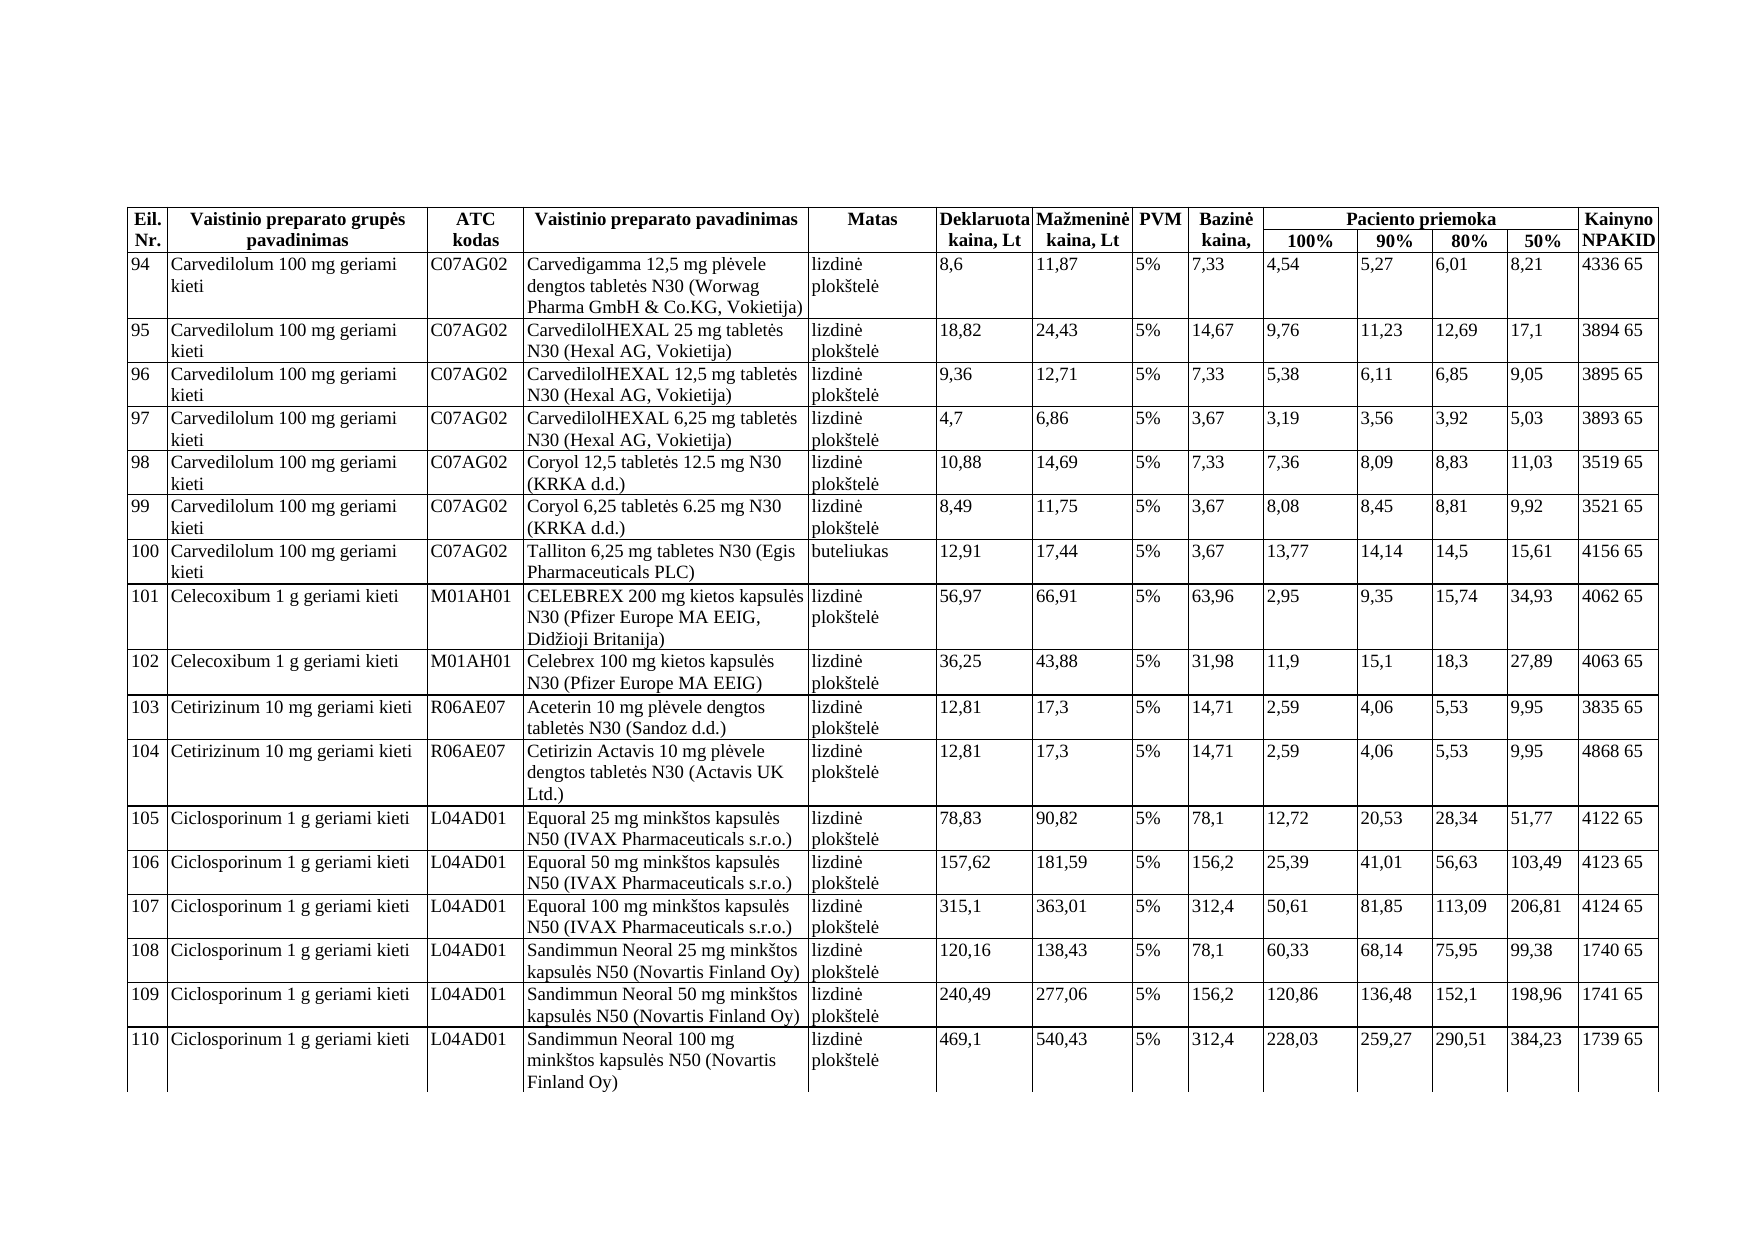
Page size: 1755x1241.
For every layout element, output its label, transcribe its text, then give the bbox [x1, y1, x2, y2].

table_cell lizdinė plokštelė [809, 983, 936, 1026]
table_cell Coryol 12,5 tabletės 12.5 mg N30 (KRKA d.d.) [524, 451, 808, 494]
table_cell 5,27 [1358, 253, 1432, 318]
table_cell 105 [128, 807, 167, 850]
table_cell 3895 65 [1579, 363, 1658, 406]
table_cell 104 [128, 740, 167, 804]
table_cell Carvedilolum 100 mg geriami kieti [168, 495, 427, 538]
table_cell 4123 65 [1579, 851, 1658, 894]
table_cell 4868 65 [1579, 740, 1658, 804]
table_cell Ciclosporinum 1 g geriami kieti [168, 983, 427, 1026]
table_cell Sandimmun Neoral 25 mg minkštos kapsulės N50 (Novartis Finland Oy) [524, 939, 808, 982]
table_cell Celecoxibum 1 g geriami kieti [168, 650, 427, 693]
table_cell lizdinė plokštelė [809, 363, 936, 406]
table_cell 5% [1133, 650, 1188, 693]
table_cell 4124 65 [1579, 895, 1658, 938]
table_cell Celecoxibum 1 g geriami kieti [168, 585, 427, 649]
table_cell Coryol 6,25 tabletės 6.25 mg N30 (KRKA d.d.) [524, 495, 808, 538]
table_cell 68,14 [1358, 939, 1432, 982]
table_cell 152,1 [1433, 983, 1507, 1026]
table_cell 4,06 [1358, 696, 1432, 739]
table_cell lizdinė plokštelė [809, 253, 936, 318]
table_cell 156,2 [1189, 983, 1263, 1026]
table_cell 18,3 [1433, 650, 1507, 693]
table_cell 36,25 [937, 650, 1032, 693]
table_cell 34,93 [1508, 585, 1578, 649]
table_cell 5% [1133, 851, 1188, 894]
table_cell 98 [128, 451, 167, 494]
table_cell Carvedilolum 100 mg geriami kieti [168, 319, 427, 362]
table_cell C07AG02 [428, 495, 523, 538]
table_cell 3,67 [1189, 540, 1263, 583]
table_header PVM [1133, 208, 1188, 252]
table_cell 5% [1133, 585, 1188, 649]
table_cell 4,7 [937, 407, 1032, 450]
table_cell 7,33 [1189, 363, 1263, 406]
table_cell 103 [128, 696, 167, 739]
table_cell lizdinė plokštelė [809, 851, 936, 894]
table_cell 25,39 [1264, 851, 1357, 894]
table_cell Cetirizin Actavis 10 mg plėvele dengtos tabletės N30 (Actavis UK Ltd.) [524, 740, 808, 804]
table_cell lizdinė plokštelė [809, 407, 936, 450]
table_cell L04AD01 [428, 939, 523, 982]
table_cell 8,49 [937, 495, 1032, 538]
table_cell 2,59 [1264, 740, 1357, 804]
table_cell 113,09 [1433, 895, 1507, 938]
table_cell 136,48 [1358, 983, 1432, 1026]
table_cell CarvedilolHEXAL 6,25 mg tabletės N30 (Hexal AG, Vokietija) [524, 407, 808, 450]
table_cell L04AD01 [428, 983, 523, 1026]
table_cell 109 [128, 983, 167, 1026]
table_cell Celebrex 100 mg kietos kapsulės N30 (Pfizer Europe MA EEIG) [524, 650, 808, 693]
table_cell 5% [1133, 407, 1188, 450]
table_cell 4336 65 [1579, 253, 1658, 318]
table_cell 11,87 [1033, 253, 1132, 318]
table_cell Sandimmun Neoral 50 mg minkštos kapsulės N50 (Novartis Finland Oy) [524, 983, 808, 1026]
table_cell 1741 65 [1579, 983, 1658, 1026]
table_cell 17,44 [1033, 540, 1132, 583]
table_cell 78,1 [1189, 939, 1263, 982]
table_cell M01AH01 [428, 585, 523, 649]
table_cell 95 [128, 319, 167, 362]
table_cell L04AD01 [428, 1028, 523, 1092]
table_cell lizdinė plokštelė [809, 807, 936, 850]
table_cell 8,08 [1264, 495, 1357, 538]
table_cell CarvedilolHEXAL 25 mg tabletės N30 (Hexal AG, Vokietija) [524, 319, 808, 362]
table_cell 4063 65 [1579, 650, 1658, 693]
table_cell 11,9 [1264, 650, 1357, 693]
table_cell 31,98 [1189, 650, 1263, 693]
table_cell C07AG02 [428, 451, 523, 494]
table_header Matas [809, 208, 936, 252]
table_cell 7,33 [1189, 451, 1263, 494]
table_cell 4062 65 [1579, 585, 1658, 649]
table_cell 17,3 [1033, 696, 1132, 739]
table_cell Equoral 50 mg minkštos kapsulės N50 (IVAX Pharmaceuticals s.r.o.) [524, 851, 808, 894]
table_cell 50,61 [1264, 895, 1357, 938]
table_cell 12,72 [1264, 807, 1357, 850]
table_cell 5% [1133, 451, 1188, 494]
table_cell Carvedigamma 12,5 mg plėvele dengtos tabletės N30 (Worwag Pharma GmbH & Co.KG, Vokietija) [524, 253, 808, 318]
table_cell 56,97 [937, 585, 1032, 649]
table_cell 5% [1133, 696, 1188, 739]
table_cell 14,5 [1433, 540, 1507, 583]
table_cell lizdinė plokštelė [809, 895, 936, 938]
table_cell 277,06 [1033, 983, 1132, 1026]
table_cell 90% [1358, 230, 1432, 252]
table_cell 3,67 [1189, 495, 1263, 538]
table_cell 43,88 [1033, 650, 1132, 693]
table_cell 5% [1133, 253, 1188, 318]
table_cell Ciclosporinum 1 g geriami kieti [168, 851, 427, 894]
table_cell 7,33 [1189, 253, 1263, 318]
table_cell C07AG02 [428, 253, 523, 318]
table_cell 3,56 [1358, 407, 1432, 450]
table_cell 120,86 [1264, 983, 1357, 1026]
table_cell Carvedilolum 100 mg geriami kieti [168, 363, 427, 406]
table_cell 11,23 [1358, 319, 1432, 362]
table_cell 156,2 [1189, 851, 1263, 894]
table_cell 5% [1133, 740, 1188, 804]
table_cell 4156 65 [1579, 540, 1658, 583]
table_cell 15,1 [1358, 650, 1432, 693]
table_cell 228,03 [1264, 1028, 1357, 1092]
table_cell 12,81 [937, 740, 1032, 804]
table_cell 9,95 [1508, 740, 1578, 804]
table_cell 100% [1264, 230, 1357, 252]
table_cell 4,54 [1264, 253, 1357, 318]
table_cell Ciclosporinum 1 g geriami kieti [168, 895, 427, 938]
table_cell 384,23 [1508, 1028, 1578, 1092]
table_cell 14,14 [1358, 540, 1432, 583]
table_cell lizdinė plokštelė [809, 696, 936, 739]
table_cell lizdinė plokštelė [809, 1028, 936, 1092]
table_cell 41,01 [1358, 851, 1432, 894]
table_cell 3521 65 [1579, 495, 1658, 538]
table_cell 2,95 [1264, 585, 1357, 649]
table_cell 240,49 [937, 983, 1032, 1026]
table_cell L04AD01 [428, 807, 523, 850]
table_cell C07AG02 [428, 363, 523, 406]
table_cell 312,4 [1189, 895, 1263, 938]
table_cell 110 [128, 1028, 167, 1092]
table_cell 5% [1133, 1028, 1188, 1092]
table_cell 99 [128, 495, 167, 538]
table_cell 99,38 [1508, 939, 1578, 982]
table_cell 102 [128, 650, 167, 693]
table_cell 3835 65 [1579, 696, 1658, 739]
table_cell 10,88 [937, 451, 1032, 494]
table_cell 28,34 [1433, 807, 1507, 850]
table_cell lizdinė plokštelė [809, 451, 936, 494]
table_cell 5% [1133, 895, 1188, 938]
table_cell lizdinė plokštelė [809, 650, 936, 693]
table_cell L04AD01 [428, 895, 523, 938]
table_cell 78,83 [937, 807, 1032, 850]
table_cell lizdinė plokštelė [809, 495, 936, 538]
table_cell Equoral 25 mg minkštos kapsulės N50 (IVAX Pharmaceuticals s.r.o.) [524, 807, 808, 850]
table_cell 3,67 [1189, 407, 1263, 450]
table_cell 3,92 [1433, 407, 1507, 450]
table_cell 1739 65 [1579, 1028, 1658, 1092]
table_cell 8,09 [1358, 451, 1432, 494]
table_cell 6,85 [1433, 363, 1507, 406]
table_cell buteliukas [809, 540, 936, 583]
table_header Deklaruota kaina, Lt [937, 208, 1032, 252]
table_cell 13,77 [1264, 540, 1357, 583]
table_cell 5% [1133, 495, 1188, 538]
table_cell 3893 65 [1579, 407, 1658, 450]
table_cell 24,43 [1033, 319, 1132, 362]
table_cell 5,53 [1433, 696, 1507, 739]
table_cell 94 [128, 253, 167, 318]
table_cell 9,05 [1508, 363, 1578, 406]
table_cell 9,36 [937, 363, 1032, 406]
table_cell 5,03 [1508, 407, 1578, 450]
table_cell M01AH01 [428, 650, 523, 693]
table_cell 5% [1133, 319, 1188, 362]
table_cell CELEBREX 200 mg kietos kapsulės N30 (Pfizer Europe MA EEIG, Didžioji Britanija) [524, 585, 808, 649]
table_cell 5% [1133, 807, 1188, 850]
table_header Paciento priemoka [1264, 208, 1578, 229]
table_cell 78,1 [1189, 807, 1263, 850]
table_cell 8,45 [1358, 495, 1432, 538]
table_cell 290,51 [1433, 1028, 1507, 1092]
table_cell 120,16 [937, 939, 1032, 982]
table_cell 469,1 [937, 1028, 1032, 1092]
table_cell R06AE07 [428, 740, 523, 804]
table_cell 315,1 [937, 895, 1032, 938]
table_cell 15,61 [1508, 540, 1578, 583]
table_cell 9,35 [1358, 585, 1432, 649]
table_cell 106 [128, 851, 167, 894]
table_cell 97 [128, 407, 167, 450]
table_cell 540,43 [1033, 1028, 1132, 1092]
table_cell 12,81 [937, 696, 1032, 739]
table_cell 90,82 [1033, 807, 1132, 850]
table_cell lizdinė plokštelė [809, 740, 936, 804]
table_cell 60,33 [1264, 939, 1357, 982]
table_cell 2,59 [1264, 696, 1357, 739]
table_cell 9,92 [1508, 495, 1578, 538]
table_cell Carvedilolum 100 mg geriami kieti [168, 540, 427, 583]
table_cell 5,38 [1264, 363, 1357, 406]
table_cell 12,71 [1033, 363, 1132, 406]
table_cell L04AD01 [428, 851, 523, 894]
table_cell 3894 65 [1579, 319, 1658, 362]
table_cell 5% [1133, 939, 1188, 982]
table_cell Carvedilolum 100 mg geriami kieti [168, 253, 427, 318]
table_cell lizdinė plokštelė [809, 939, 936, 982]
table_cell 6,01 [1433, 253, 1507, 318]
table_cell 4,06 [1358, 740, 1432, 804]
table_header Mažmeninė kaina, Lt [1033, 208, 1132, 252]
table_cell 17,1 [1508, 319, 1578, 362]
table_cell 206,81 [1508, 895, 1578, 938]
table_cell 108 [128, 939, 167, 982]
table_cell 6,86 [1033, 407, 1132, 450]
table_cell 181,59 [1033, 851, 1132, 894]
table_cell 18,82 [937, 319, 1032, 362]
table_cell 5% [1133, 363, 1188, 406]
table_cell Cetirizinum 10 mg geriami kieti [168, 696, 427, 739]
table_cell 96 [128, 363, 167, 406]
table_cell lizdinė plokštelė [809, 585, 936, 649]
table_cell Cetirizinum 10 mg geriami kieti [168, 740, 427, 804]
table_cell 138,43 [1033, 939, 1132, 982]
table_cell 7,36 [1264, 451, 1357, 494]
table_cell 80% [1433, 230, 1507, 252]
table_header Vaistinio preparato grupės pavadinimas [168, 208, 427, 252]
table_cell 5,53 [1433, 740, 1507, 804]
table_cell Talliton 6,25 mg tabletes N30 (Egis Pharmaceuticals PLC) [524, 540, 808, 583]
table_cell 17,3 [1033, 740, 1132, 804]
table_cell Carvedilolum 100 mg geriami kieti [168, 451, 427, 494]
table_header Bazinė kaina, Lt [1189, 208, 1263, 252]
table_cell C07AG02 [428, 540, 523, 583]
table_cell 157,62 [937, 851, 1032, 894]
table_cell 107 [128, 895, 167, 938]
table_cell 4122 65 [1579, 807, 1658, 850]
table_cell 101 [128, 585, 167, 649]
table_cell 12,69 [1433, 319, 1507, 362]
table_cell R06AE07 [428, 696, 523, 739]
table_cell 9,76 [1264, 319, 1357, 362]
table_cell 12,91 [937, 540, 1032, 583]
table_cell Ciclosporinum 1 g geriami kieti [168, 807, 427, 850]
table_cell Ciclosporinum 1 g geriami kieti [168, 939, 427, 982]
table_cell 1740 65 [1579, 939, 1658, 982]
table_cell CarvedilolHEXAL 12,5 mg tabletės N30 (Hexal AG, Vokietija) [524, 363, 808, 406]
table_cell 50% [1508, 230, 1578, 252]
table_cell 11,03 [1508, 451, 1578, 494]
table_cell 14,69 [1033, 451, 1132, 494]
table_cell 100 [128, 540, 167, 583]
table_header Kainyno NPAKID [1579, 208, 1658, 252]
table_cell 63,96 [1189, 585, 1263, 649]
table_cell 9,95 [1508, 696, 1578, 739]
table_cell Equoral 100 mg minkštos kapsulės N50 (IVAX Pharmaceuticals s.r.o.) [524, 895, 808, 938]
table_header Eil. Nr. [128, 208, 167, 252]
table_cell Carvedilolum 100 mg geriami kieti [168, 407, 427, 450]
table_cell 66,91 [1033, 585, 1132, 649]
table_cell C07AG02 [428, 319, 523, 362]
table_cell Aceterin 10 mg plėvele dengtos tabletės N30 (Sandoz d.d.) [524, 696, 808, 739]
table_cell 103,49 [1508, 851, 1578, 894]
table_cell 312,4 [1189, 1028, 1263, 1092]
table_cell lizdinė plokštelė [809, 319, 936, 362]
table_cell 6,11 [1358, 363, 1432, 406]
table_cell 5% [1133, 540, 1188, 583]
table_cell 8,6 [937, 253, 1032, 318]
table_cell 8,83 [1433, 451, 1507, 494]
table_cell Ciclosporinum 1 g geriami kieti [168, 1028, 427, 1092]
table_cell 15,74 [1433, 585, 1507, 649]
table_cell 20,53 [1358, 807, 1432, 850]
table_cell 75,95 [1433, 939, 1507, 982]
table_cell 11,75 [1033, 495, 1132, 538]
table_cell 14,71 [1189, 696, 1263, 739]
table_cell 14,67 [1189, 319, 1263, 362]
table_cell 259,27 [1358, 1028, 1432, 1092]
table_cell 8,21 [1508, 253, 1578, 318]
table_cell 14,71 [1189, 740, 1263, 804]
table_cell Sandimmun Neoral 100 mg minkštos kapsulės N50 (Novartis Finland Oy) [524, 1028, 808, 1092]
table_header Vaistinio preparato pavadinimas [524, 208, 808, 252]
table_cell 27,89 [1508, 650, 1578, 693]
table_cell 198,96 [1508, 983, 1578, 1026]
table_header ATC kodas [428, 208, 523, 252]
table_cell 81,85 [1358, 895, 1432, 938]
table_cell 51,77 [1508, 807, 1578, 850]
table_cell 3,19 [1264, 407, 1357, 450]
table_cell 363,01 [1033, 895, 1132, 938]
table_cell 5% [1133, 983, 1188, 1026]
table_cell 56,63 [1433, 851, 1507, 894]
table_cell 8,81 [1433, 495, 1507, 538]
table_cell C07AG02 [428, 407, 523, 450]
table_cell 3519 65 [1579, 451, 1658, 494]
